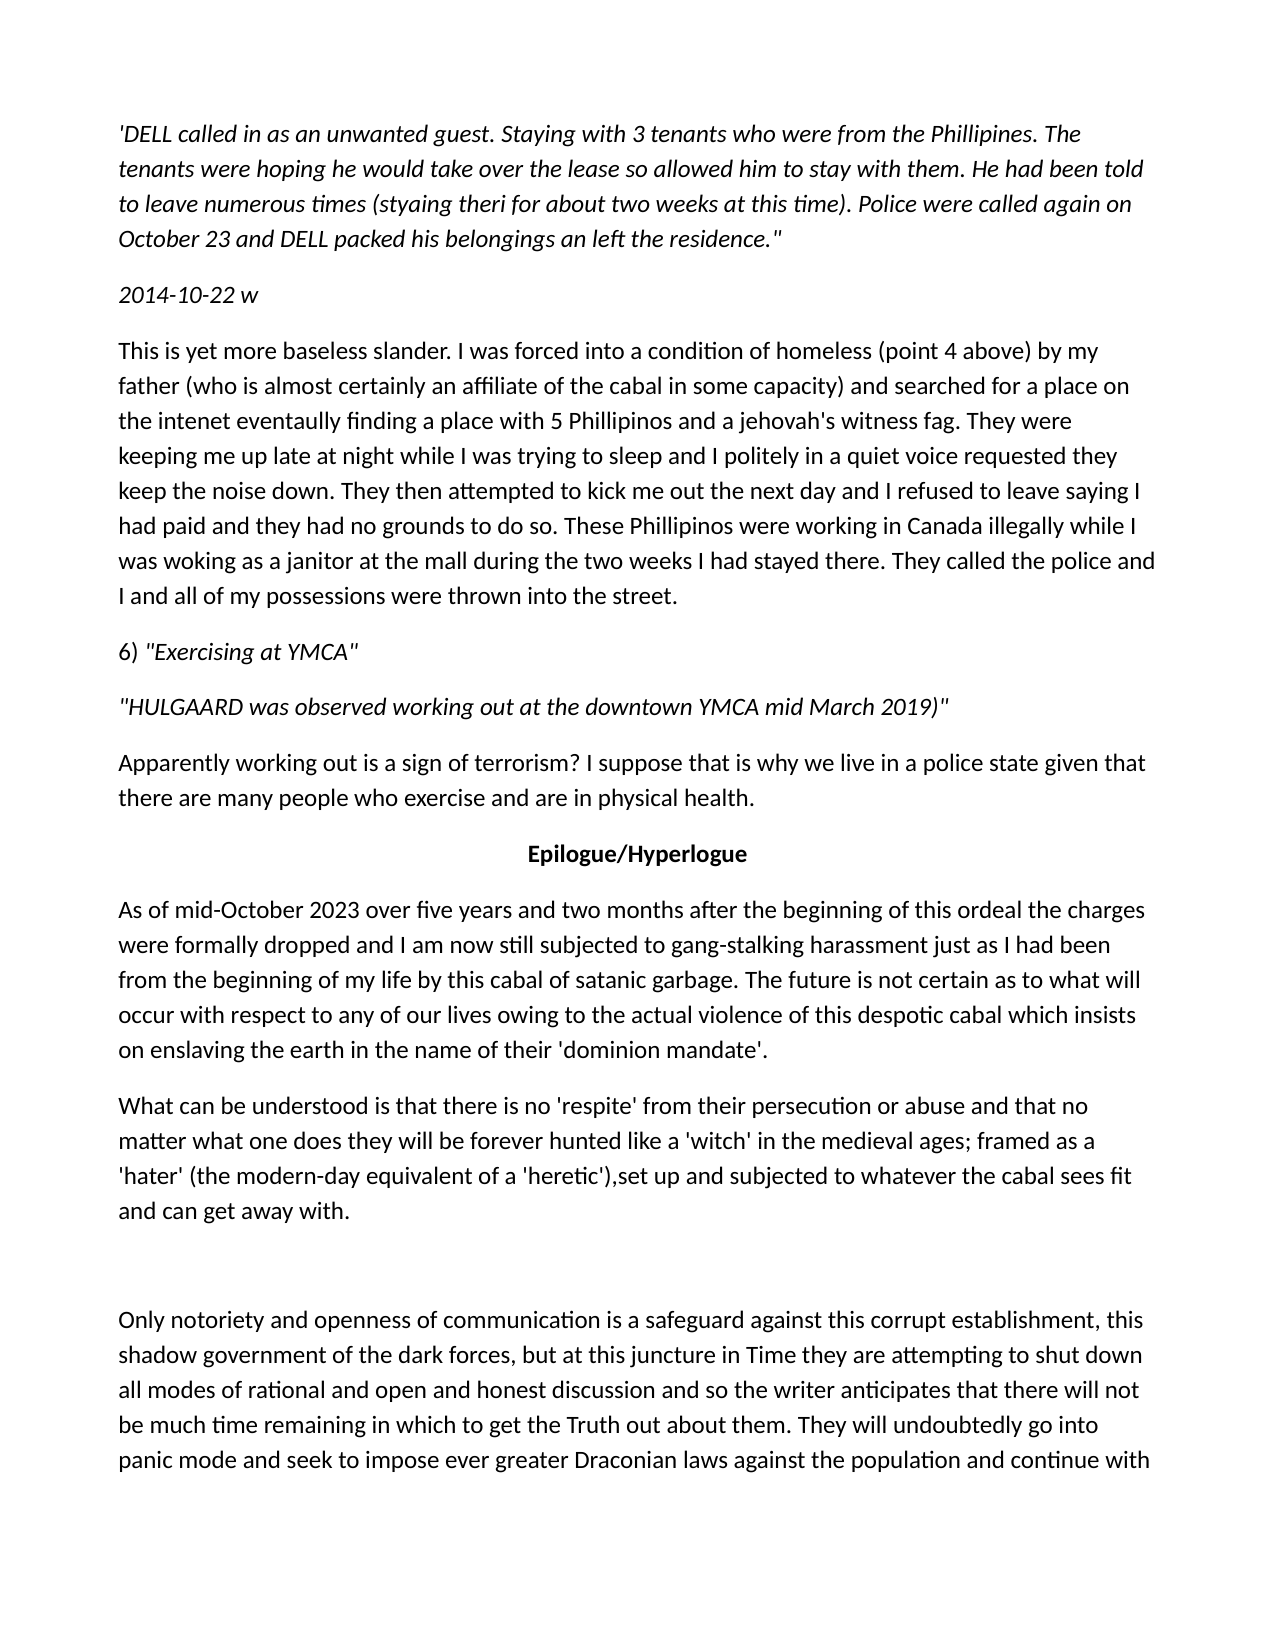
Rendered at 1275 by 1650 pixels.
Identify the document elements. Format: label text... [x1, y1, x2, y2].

text 'DELL called in as an unwanted guest. Staying with 3 tenants who were from the Phillipines. The tenants were hoping he would take over the lease so allowed him to stay with them. He had been told to leave numerous times (styaing theri for about two weeks at this time). Police were called again on October 23 and DELL packed his belongings an left the residence." [118, 118, 1157, 254]
text 6) "Exercising at YMCA" [118, 636, 1157, 666]
text As of mid-October 2023 over five years and two months after the beginning of this ordeal the charges were formally dropped and I am now still subjected to gang-stalking harassment just as I had been from the beginning of my life by this cabal of satanic garbage. The future is not certain as to what will occur with respect to any of our lives owing to the actual violence of this despotic cabal which insists on enslaving the earth in the name of their 'dominion mandate'. [118, 894, 1157, 1064]
text "HULGAARD was observed working out at the downtown YMCA mid March 2019)" [118, 691, 1157, 722]
text This is yet more baseless slander. I was forced into a condition of homeless (point 4 above) by my father (who is almost certainly an affiliate of the cabal in some capacity) and searched for a place on the intenet eventaully finding a place with 5 Phillipinos and a jehovah's witness fag. They were keeping me up late at night while I was trying to sleep and I politely in a quiet voice requested they keep the noise down. They then attempted to kick me out the next day and I refused to leave saying I had paid and they had no grounds to do so. These Phillipinos were working in Canada illegally while I was woking as a janitor at the mall during the two weeks I had stayed there. They called the police and I and all of my possessions were thrown into the street. [118, 335, 1157, 610]
text What can be understood is that there is no 'respite' from their persecution or abuse and that no matter what one does they will be forever hunted like a 'witch' in the medieval ages; framed as a 'hater' (the modern-day equivalent of a 'heretic'),set up and subjected to whatever the cabal sees fit and can get away with. [118, 1090, 1157, 1225]
text 2014-10-22 w [118, 279, 1157, 309]
text Epilogue/Hyperlogue [118, 838, 1157, 869]
text Apparently working out is a sign of terrorism? I suppose that is why we live in a police state given that there are many people who exercise and are in physical health. [118, 747, 1157, 813]
text Only notoriety and openness of communication is a safeguard against this corrupt establishment, this shadow government of the dark forces, but at this juncture in Time they are attempting to shut down all modes of rational and open and honest discussion and so the writer anticipates that there will not be much time remaining in which to get the Truth out about them. They will undoubtedly go into panic mode and seek to impose ever greater Draconian laws against the population and continue with [118, 1304, 1157, 1475]
